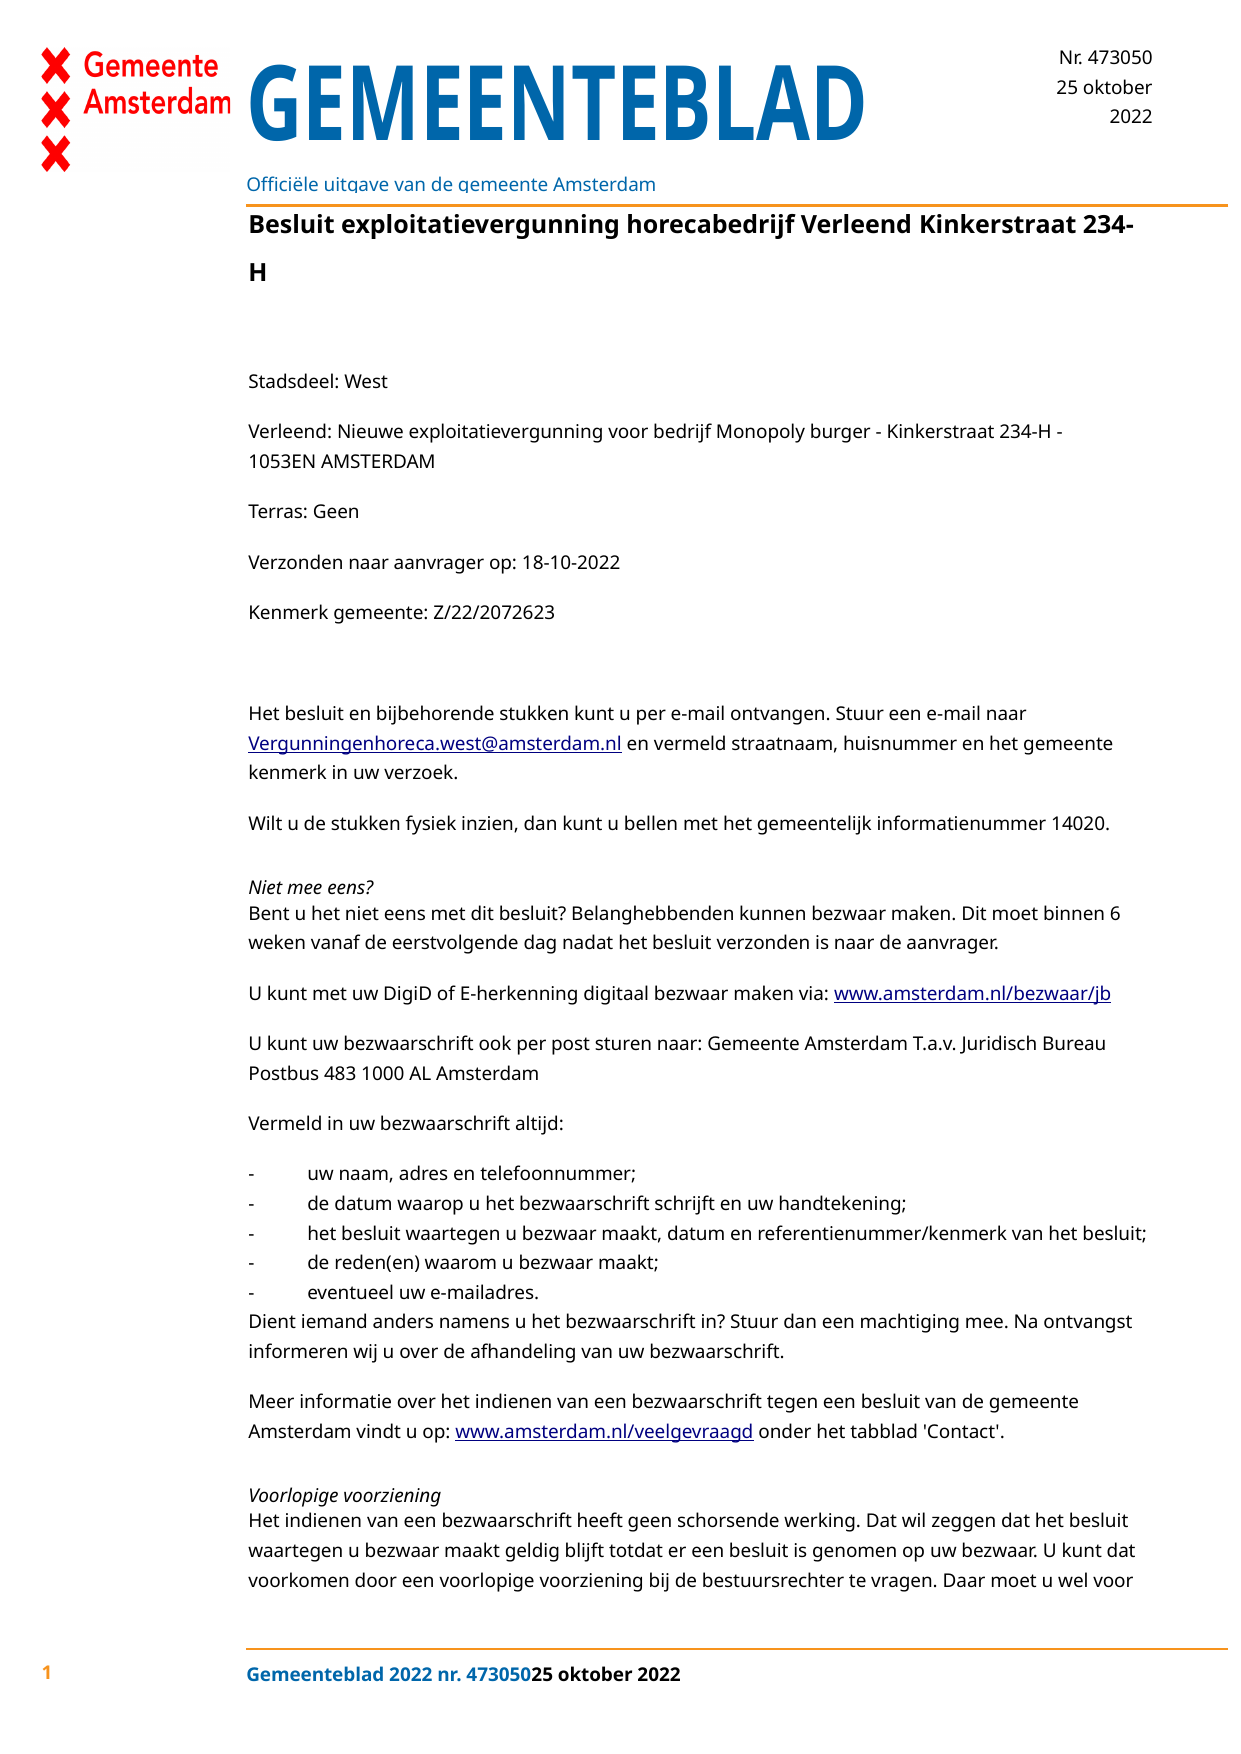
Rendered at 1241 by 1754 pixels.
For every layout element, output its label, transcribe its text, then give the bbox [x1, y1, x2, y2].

text Dient iemand anders namens u het bezwaarschrift in? Stuur dan een machtiging mee. Na ontvangst informeren wij u over de afhandeling van uw bezwaarschrift. [248, 1308, 1152, 1364]
list het besluit waartegen u bezwaar maakt, datum en referentienummer/kenmerk van het besluit; [248, 1220, 1152, 1245]
text Verzonden naar aanvrager op: 18-10-2022 [248, 549, 1152, 575]
text Niet mee eens? [248, 874, 1152, 900]
list de reden(en) waarom u bezwaar maakt; [248, 1249, 1152, 1275]
text Kenmerk gemeente: Z/22/2072623 [248, 599, 1152, 625]
text Besluit exploitatievergunning horecabedrijf Verleend Kinkerstraat 234-H [248, 207, 1152, 288]
picture [41, 47, 231, 172]
text U kunt met uw DigiD of E-herkenning digitaal bezwaar maken via: www.amsterdam.nl/bezwaar/jb [248, 980, 1152, 1005]
text U kunt uw bezwaarschrift ook per post sturen naar: Gemeente Amsterdam T.a.v. Juridisch Bureau Postbus 483 1000 AL Amsterdam [248, 1030, 1152, 1085]
text Bent u het niet eens met dit besluit? Belanghebbenden kunnen bezwaar maken. Dit moet binnen 6 weken vanaf de eerstvolgende dag nadat het besluit verzonden is naar de aanvrager. [248, 900, 1152, 955]
text Terras: Geen [248, 499, 1152, 524]
list eventueel uw e-mailadres. [248, 1279, 1152, 1304]
text Vermeld in uw bezwaarschrift altijd: [248, 1110, 1152, 1136]
text Wilt u de stukken fysiek inzien, dan kunt u bellen met het gemeentelijk informatienummer 14020. [248, 810, 1152, 836]
text Verleend: Nieuwe exploitatievergunning voor bedrijf Monopoly burger - Kinkerstraat 234-H - 1053EN AMSTERDAM [248, 419, 1152, 474]
list uw naam, adres en telefoonnummer; [248, 1161, 1152, 1186]
text Het besluit en bijbehorende stukken kunt u per e-mail ontvangen. Stuur een e-mail naar Vergunningenhoreca.west@amsterdam.nl en vermeld straatnaam, huisnummer en het gemeente kenmerk in uw verzoek. [248, 700, 1152, 785]
text Stadsdeel: West [248, 368, 1152, 394]
text Meer informatie over het indienen van een bezwaarschrift tegen een besluit van de gemeente Amsterdam vindt u op: www.amsterdam.nl/veelgevraagd onder het tabblad 'Contact'. [248, 1388, 1152, 1444]
text Voorlopige voorziening [248, 1482, 1152, 1508]
text Het indienen van een bezwaarschrift heeft geen schorsende werking. Dat wil zeggen dat het besluit waartegen u bezwaar maakt geldig blijft totdat er een besluit is genomen op uw bezwaar. U kunt dat voorkomen door een voorlopige voorziening bij de bestuursrechter te vragen. Daar moet u wel voor [248, 1508, 1152, 1593]
list de datum waarop u het bezwaarschrift schrijft en uw handtekening; [248, 1190, 1152, 1216]
